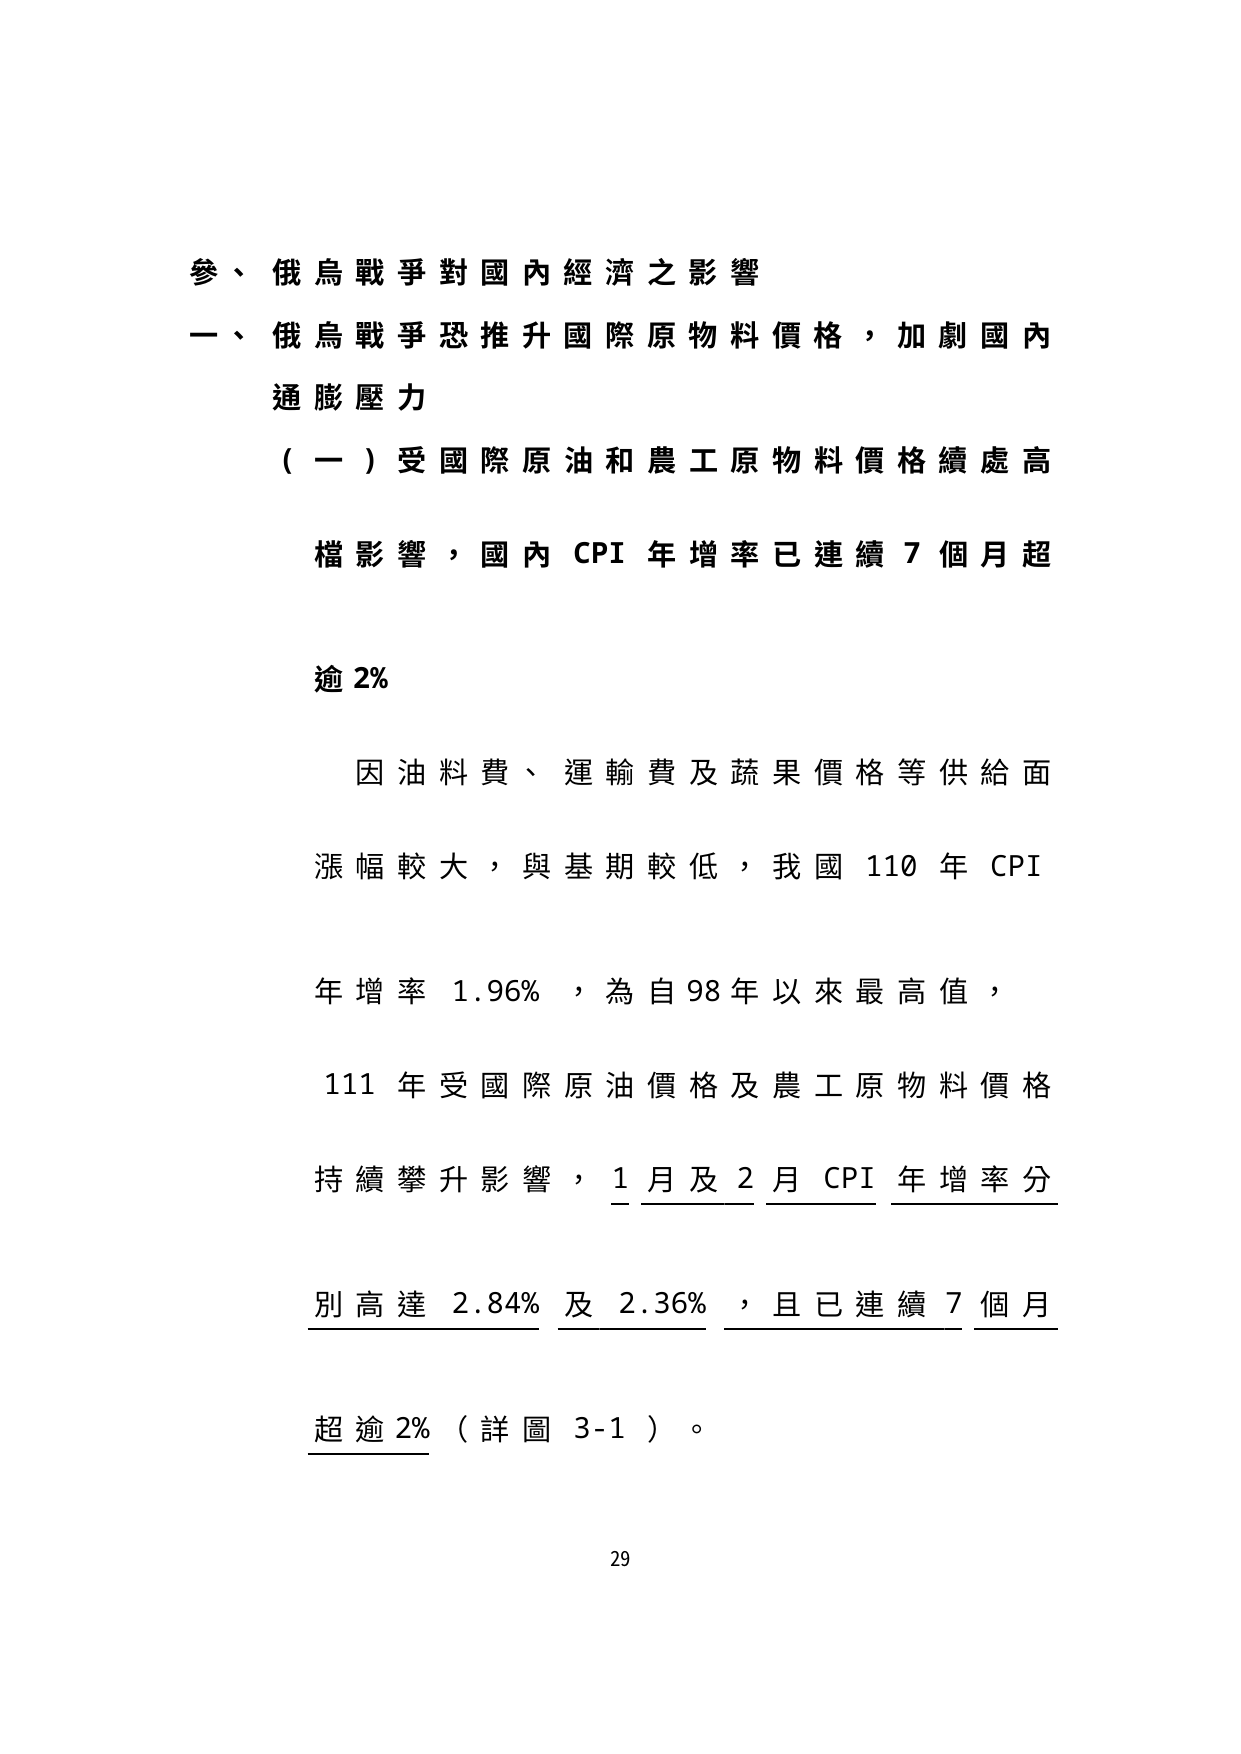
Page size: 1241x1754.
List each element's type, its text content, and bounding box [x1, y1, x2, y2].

text 因油料費、運輸費及蔬果價格等供給面漲幅較大，與基期較低，我國110年CPI年增率1.96%，為自98年以來最高值，111年受國際原油價格及農工原物料價格持續攀升影響，1月及2月CPI年增率分別高達2.84%及2.36%，且已連續7個月超逾2%（詳圖3-1）。 [271, 729, 1058, 1479]
text 參、俄烏戰爭對國內經濟之影響 [183, 229, 1058, 292]
text 一、俄烏戰爭恐推升國際原物料價格，加劇國內通膨壓力 [183, 292, 1058, 417]
text (一)受國際原油和農工原物料價格續處高檔影響，國內CPI年增率已連續7個月超逾2% [241, 417, 1058, 729]
